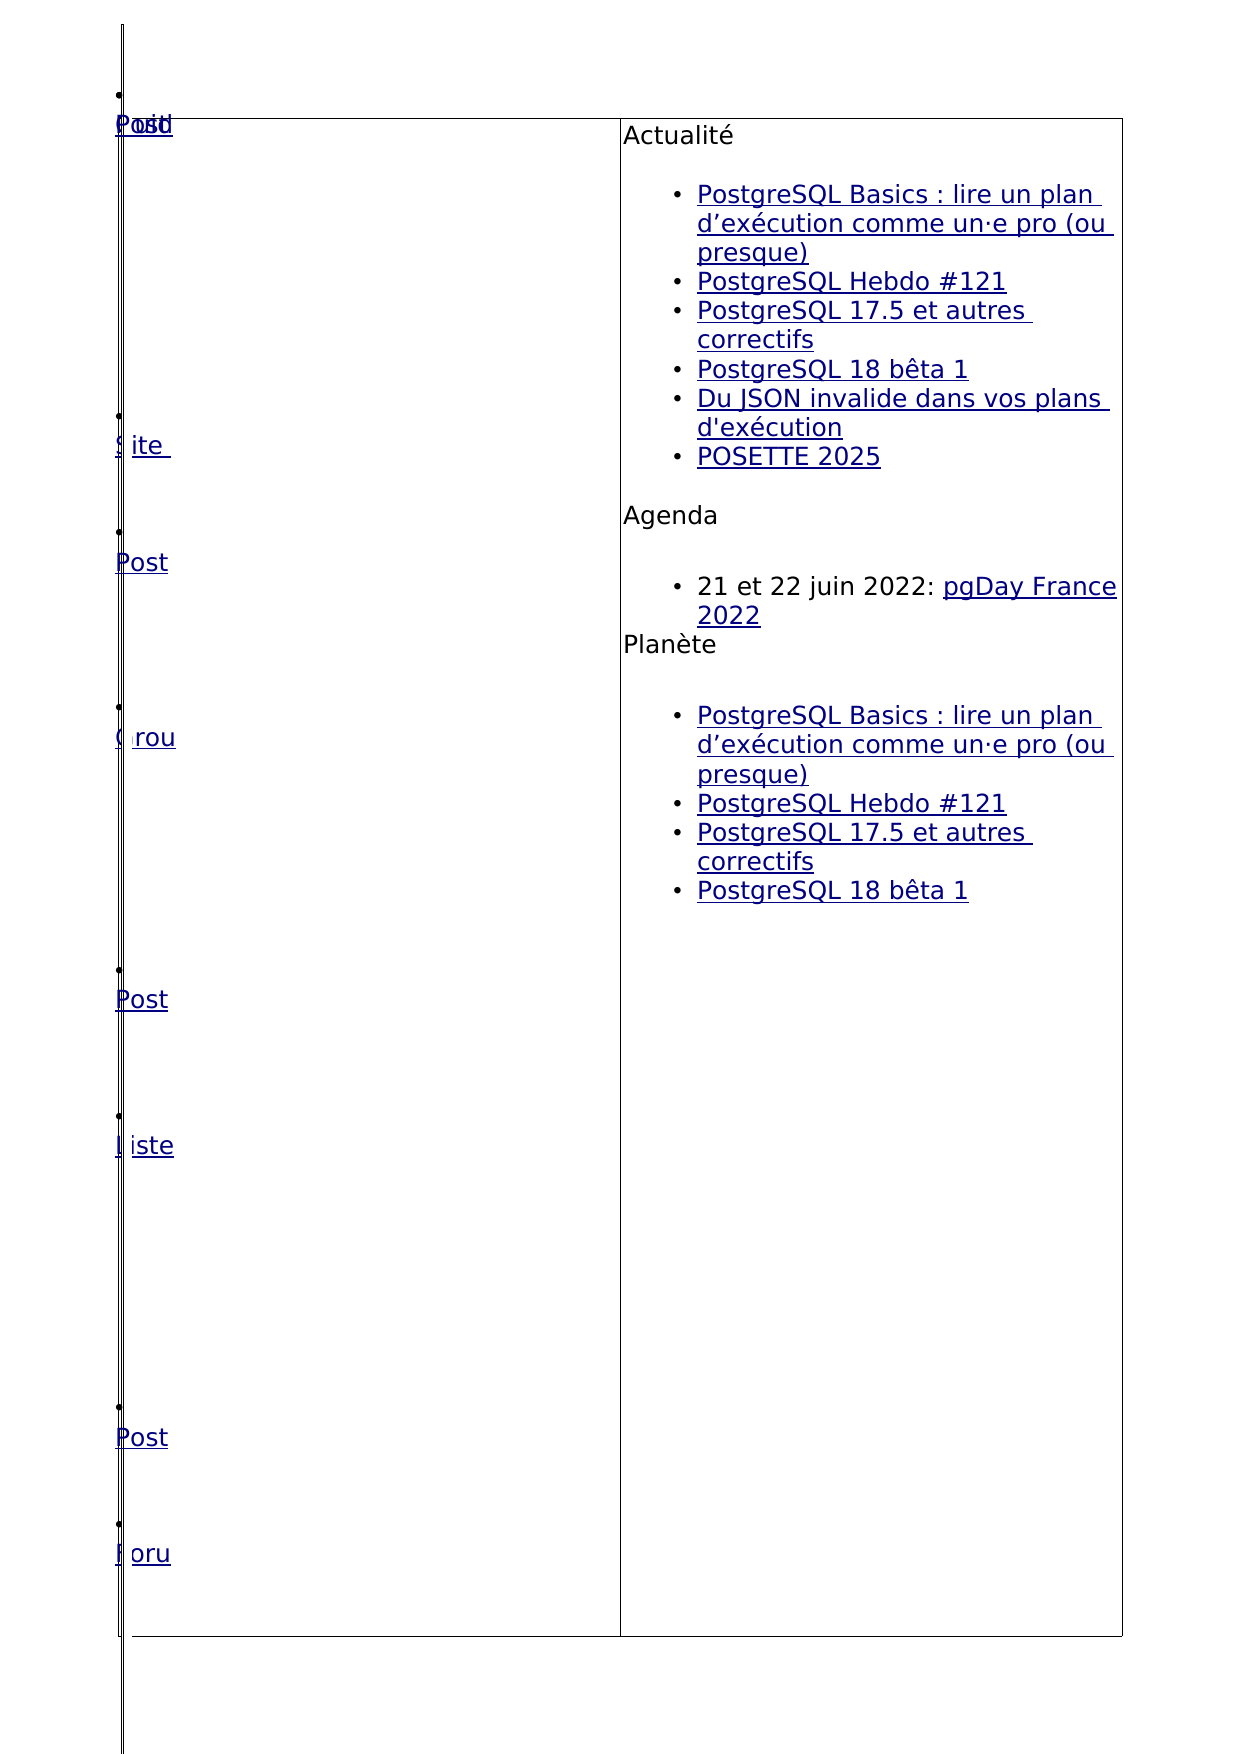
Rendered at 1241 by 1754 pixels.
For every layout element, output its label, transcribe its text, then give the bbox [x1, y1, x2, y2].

table_header [163, 121, 168, 131]
table_header Actualité PostgreSQL Basics : lire un plan d’exécution comme un·e pro (ou presque) PostgreSQL Hebdo #121 PostgreSQL 17.5 et autres correctifs PostgreSQL 18 bêta 1 Du JSON invalide dans vos plans d'exécution POSETTE 2025 Agenda 21 et 22 juin 2022: pgDay France 2022 Planète PostgreSQL Basics : lire un plan d’exécution comme un·e pro (ou presque) PostgreSQL Hebdo #121 PostgreSQL 17.5 et autres correctifs PostgreSQL 18 bêta 1 [621, 119, 1122, 1636]
table_header [138, 121, 142, 131]
table_header [121, 0, 620, 1754]
